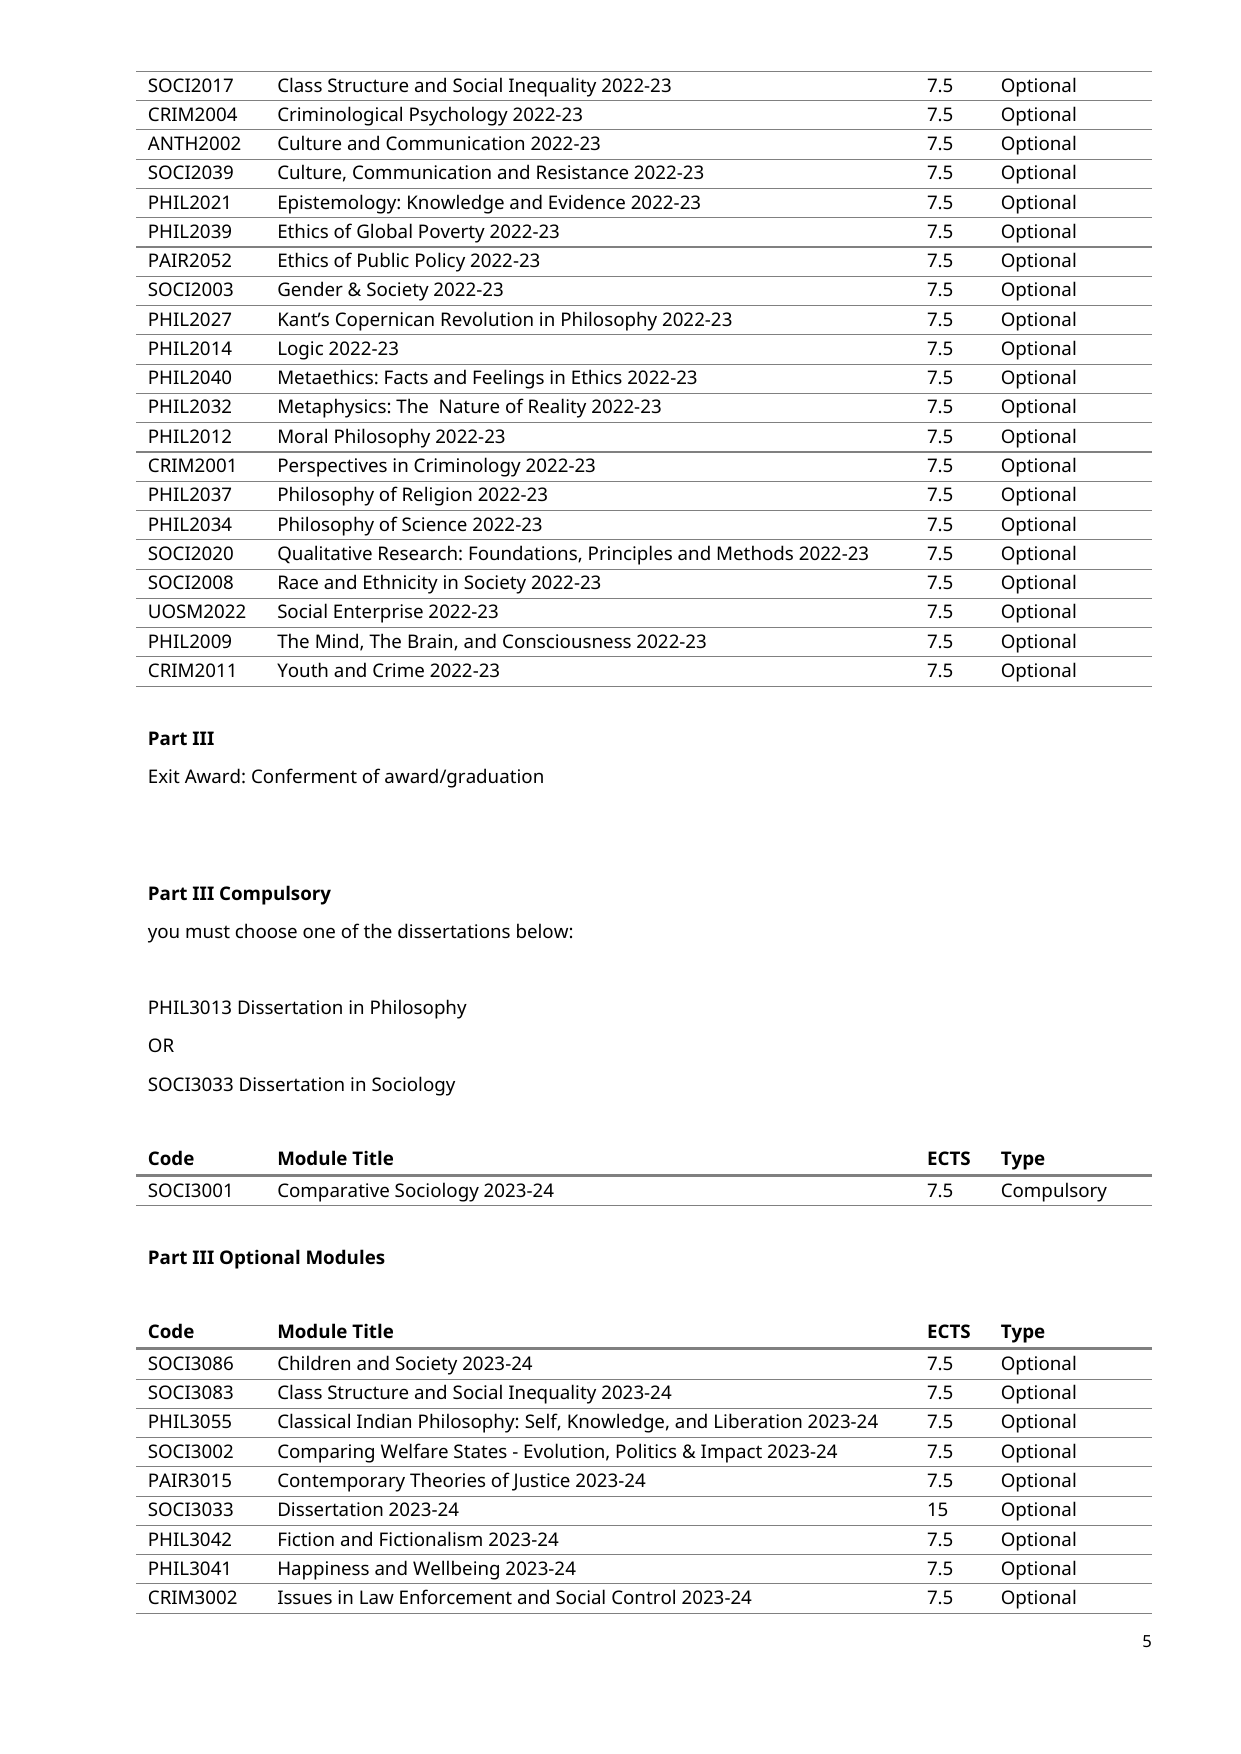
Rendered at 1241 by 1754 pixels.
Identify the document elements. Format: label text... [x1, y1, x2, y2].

table_cell PHIL2027 [136, 306, 266, 334]
table_cell 7.5 [916, 72, 989, 100]
table_cell 7.5 [916, 453, 989, 481]
table_cell 7.5 [916, 189, 989, 217]
table_cell Issues in Law Enforcement and Social Control 2023-24 [266, 1584, 916, 1613]
table_cell SOCI3033 [136, 1497, 266, 1525]
table_cell 7.5 [916, 1350, 989, 1378]
table_cell PHIL2021 [136, 189, 266, 217]
table_cell PHIL2012 [136, 423, 266, 451]
table_cell Optional [989, 306, 1152, 334]
table_cell Type [989, 1319, 1152, 1347]
table_cell PHIL3041 [136, 1555, 266, 1583]
table_cell SOCI2003 [136, 277, 266, 305]
table_cell Metaphysics: The Nature of Reality 2022-23 [266, 394, 916, 422]
table_cell CRIM3002 [136, 1584, 266, 1613]
table_cell 7.5 [916, 540, 989, 568]
table_cell Fiction and Fictionalism 2023-24 [266, 1526, 916, 1554]
table_cell Optional [989, 1555, 1152, 1583]
table_cell 7.5 [916, 248, 989, 276]
table_cell Children and Society 2023-24 [266, 1350, 916, 1378]
table_cell Optional [989, 1409, 1152, 1437]
table_cell Type [989, 1146, 1152, 1174]
table_cell Optional [989, 218, 1152, 246]
table_cell Optional [989, 1438, 1152, 1466]
table_cell Optional [989, 1467, 1152, 1496]
table_cell Youth and Crime 2022-23 [266, 657, 916, 686]
table_cell 7.5 [916, 511, 989, 539]
table_cell Culture and Communication 2022-23 [266, 130, 916, 159]
table_cell Logic 2022-23 [266, 335, 916, 363]
table_cell Metaethics: Facts and Feelings in Ethics 2022-23 [266, 365, 916, 393]
table_cell Ethics of Public Policy 2022-23 [266, 248, 916, 276]
table_cell Optional [989, 570, 1152, 598]
table_cell Code [136, 1146, 266, 1174]
table_cell Module Title [266, 1146, 916, 1174]
table_cell Compulsory [989, 1177, 1152, 1205]
table_cell 7.5 [916, 1438, 989, 1466]
table_cell Qualitative Research: Foundations, Principles and Methods 2022-23 [266, 540, 916, 568]
table_cell PAIR3015 [136, 1467, 266, 1496]
table_cell 7.5 [916, 306, 989, 334]
table_cell CRIM2011 [136, 657, 266, 686]
table_cell PHIL2037 [136, 482, 266, 510]
table_cell Optional [989, 72, 1152, 100]
table_cell Happiness and Wellbeing 2023-24 [266, 1555, 916, 1583]
table_cell SOCI3001 [136, 1177, 266, 1205]
table_cell 7.5 [916, 482, 989, 510]
table_cell Social Enterprise 2022-23 [266, 599, 916, 627]
table_cell PHIL2040 [136, 365, 266, 393]
table_cell Optional [989, 1350, 1152, 1378]
table_cell Optional [989, 189, 1152, 217]
table_cell 7.5 [916, 570, 989, 598]
table_cell PHIL2034 [136, 511, 266, 539]
table_cell Part III Optional Modules [136, 1206, 1152, 1319]
table_cell 7.5 [916, 599, 989, 627]
table_cell Optional [989, 335, 1152, 363]
table_cell Class Structure and Social Inequality 2022-23 [266, 72, 916, 100]
table_cell Classical Indian Philosophy: Self, Knowledge, and Liberation 2023-24 [266, 1409, 916, 1437]
table_cell 7.5 [916, 335, 989, 363]
table_cell Class Structure and Social Inequality 2023-24 [266, 1380, 916, 1408]
table_cell SOCI2008 [136, 570, 266, 598]
table_cell 7.5 [916, 1526, 989, 1554]
table_cell SOCI2039 [136, 160, 266, 188]
table_cell PHIL2032 [136, 394, 266, 422]
table_cell 7.5 [916, 218, 989, 246]
table_cell Dissertation 2023-24 [266, 1497, 916, 1525]
table_cell Optional [989, 599, 1152, 627]
table_cell 7.5 [916, 1584, 989, 1613]
table_cell PHIL3055 [136, 1409, 266, 1437]
table_cell 7.5 [916, 101, 989, 129]
table_cell Optional [989, 160, 1152, 188]
table_cell 7.5 [916, 1555, 989, 1583]
table_cell Epistemology: Knowledge and Evidence 2022-23 [266, 189, 916, 217]
table_cell Optional [989, 1584, 1152, 1613]
table_cell Optional [989, 1497, 1152, 1525]
table_cell Optional [989, 394, 1152, 422]
table_cell Optional [989, 130, 1152, 159]
table_cell Contemporary Theories of Justice 2023-24 [266, 1467, 916, 1496]
table_cell Comparing Welfare States - Evolution, Politics & Impact 2023-24 [266, 1438, 916, 1466]
table_cell ECTS [916, 1146, 989, 1174]
table_cell Part III Exit Award: Conferment of award/graduation [136, 687, 1152, 842]
table_cell 7.5 [916, 657, 989, 686]
table_cell Ethics of Global Poverty 2022-23 [266, 218, 916, 246]
table_cell Race and Ethnicity in Society 2022-23 [266, 570, 916, 598]
table_cell Optional [989, 101, 1152, 129]
table_cell 7.5 [916, 394, 989, 422]
table_cell Optional [989, 1526, 1152, 1554]
table_cell 7.5 [916, 1380, 989, 1408]
table_cell 7.5 [916, 628, 989, 656]
table_cell 7.5 [916, 365, 989, 393]
table_cell ANTH2002 [136, 130, 266, 159]
table_cell Culture, Communication and Resistance 2022-23 [266, 160, 916, 188]
table_cell 15 [916, 1497, 989, 1525]
table_cell SOCI3083 [136, 1380, 266, 1408]
table_cell SOCI2017 [136, 72, 266, 100]
table_cell Optional [989, 511, 1152, 539]
table_cell Optional [989, 540, 1152, 568]
table_cell Gender & Society 2022-23 [266, 277, 916, 305]
table_cell UOSM2022 [136, 599, 266, 627]
table_cell Optional [989, 248, 1152, 276]
table_cell Moral Philosophy 2022-23 [266, 423, 916, 451]
table_cell PHIL2009 [136, 628, 266, 656]
table_cell 7.5 [916, 423, 989, 451]
table_cell ECTS [916, 1319, 989, 1347]
table_cell Philosophy of Religion 2022-23 [266, 482, 916, 510]
table_cell SOCI3002 [136, 1438, 266, 1466]
table_cell SOCI2020 [136, 540, 266, 568]
table_cell Part III Compulsory you must choose one of the dissertations below: PHIL3013 Dissertation in Philosophy OR SOCI3033 Dissertation in Sociology [136, 842, 1152, 1146]
table_cell Kant’s Copernican Revolution in Philosophy 2022-23 [266, 306, 916, 334]
table_cell Optional [989, 423, 1152, 451]
table_cell Optional [989, 628, 1152, 656]
table_cell Comparative Sociology 2023-24 [266, 1177, 916, 1205]
table_cell PHIL3042 [136, 1526, 266, 1554]
table_cell Criminological Psychology 2022-23 [266, 101, 916, 129]
table_cell Optional [989, 482, 1152, 510]
table_cell Code [136, 1319, 266, 1347]
table_cell CRIM2004 [136, 101, 266, 129]
table_cell PHIL2014 [136, 335, 266, 363]
table_cell Philosophy of Science 2022-23 [266, 511, 916, 539]
table_cell 7.5 [916, 130, 989, 159]
table_cell CRIM2001 [136, 453, 266, 481]
table_cell Perspectives in Criminology 2022-23 [266, 453, 916, 481]
table_cell The Mind, The Brain, and Consciousness 2022-23 [266, 628, 916, 656]
table_cell 7.5 [916, 277, 989, 305]
table_cell PHIL2039 [136, 218, 266, 246]
table_cell Module Title [266, 1319, 916, 1347]
table_cell SOCI3086 [136, 1350, 266, 1378]
table_cell Optional [989, 1380, 1152, 1408]
table_cell 7.5 [916, 1409, 989, 1437]
table_cell 7.5 [916, 1177, 989, 1205]
table_cell 7.5 [916, 1467, 989, 1496]
table_cell Optional [989, 453, 1152, 481]
table_cell Optional [989, 365, 1152, 393]
table_cell 7.5 [916, 160, 989, 188]
table_cell Optional [989, 277, 1152, 305]
table_cell Optional [989, 657, 1152, 686]
table_cell PAIR2052 [136, 248, 266, 276]
